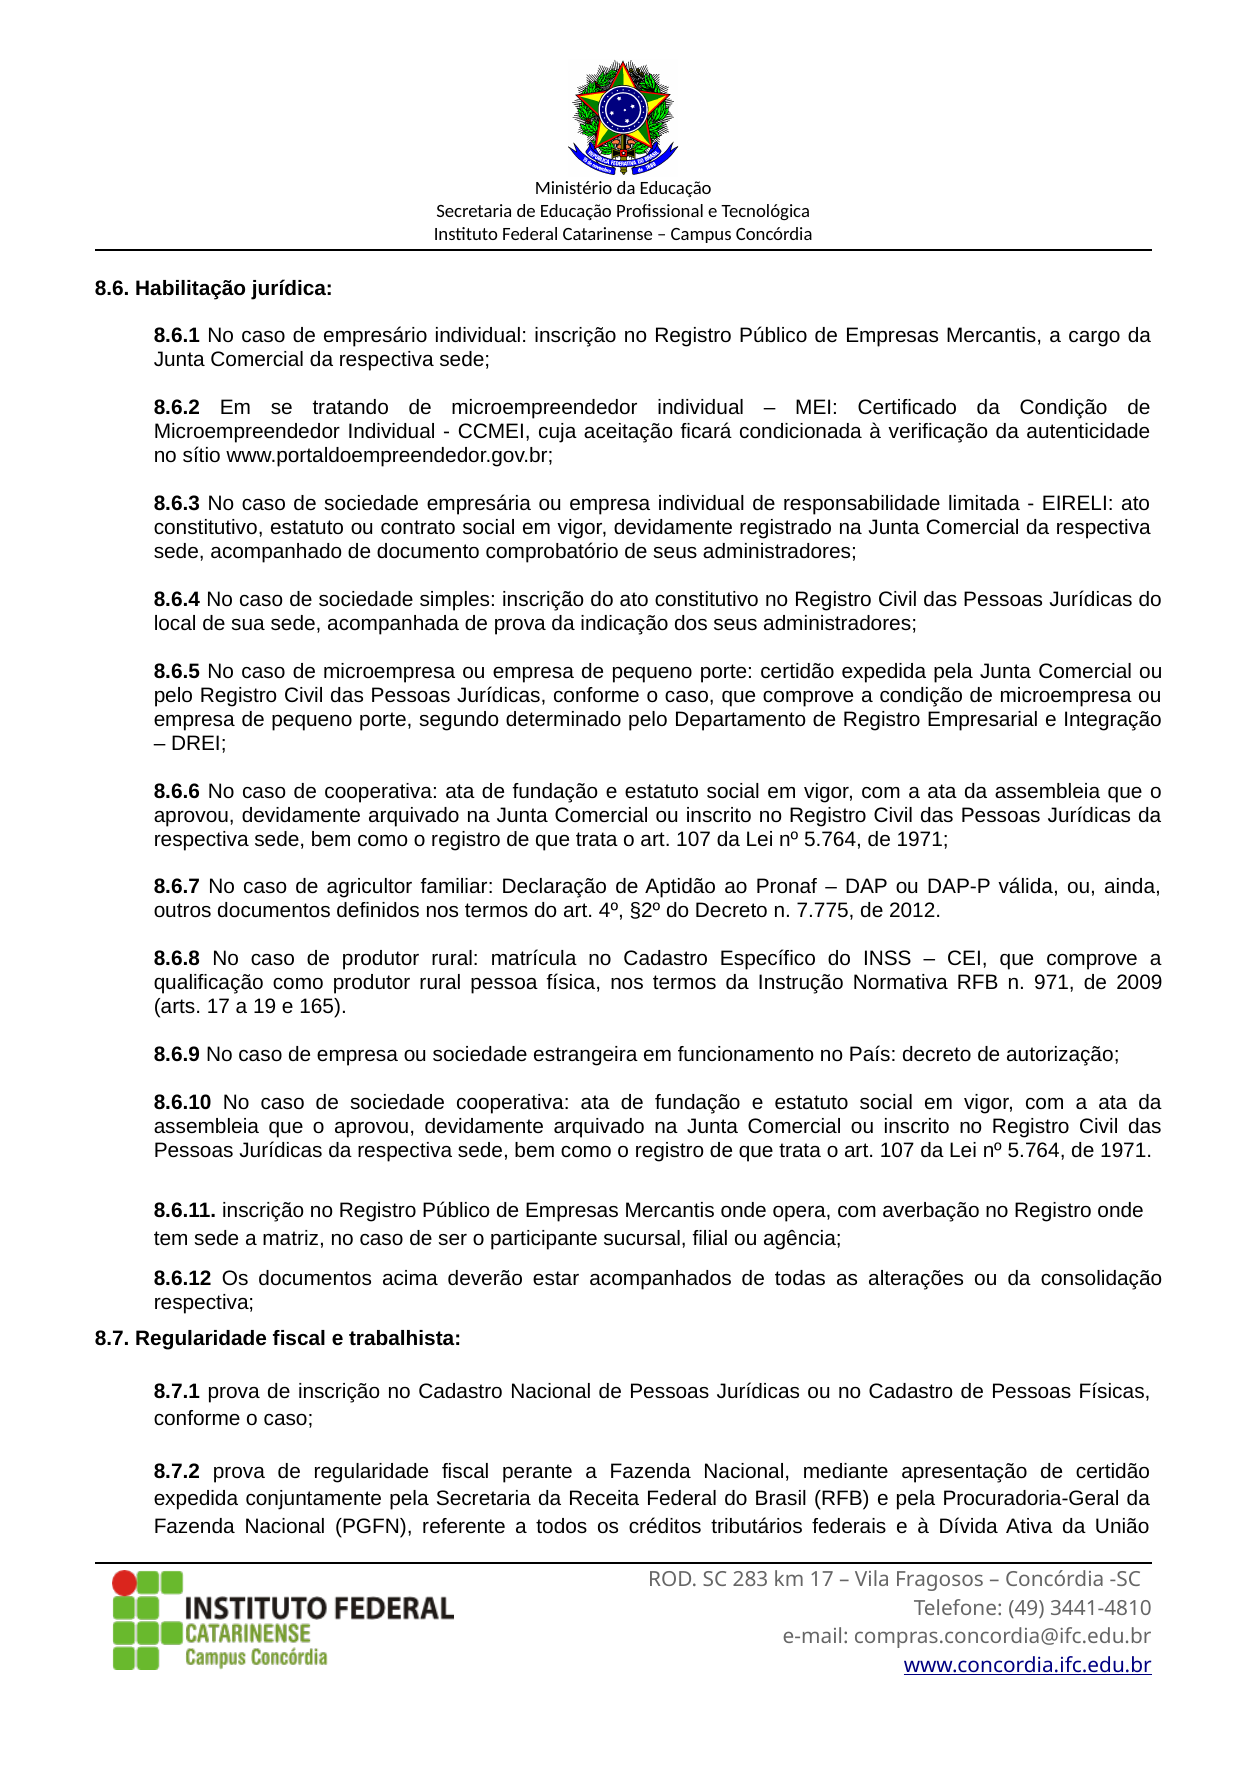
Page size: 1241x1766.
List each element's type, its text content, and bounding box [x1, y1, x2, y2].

list 8.6.11. inscrição no Registro Público de Empresas Mercantis onde opera, com averbação no Registro onde tem sede a matriz, no caso de ser o participante sucursal, filial ou agência; [153, 1198, 1146, 1250]
text 8.6.7 No caso de agricultor familiar: Declaração de Aptidão ao Pronaf – DAP ou DAP-P válida, ou, ainda, outros documentos definidos nos termos do art. 4º, §2º do Decreto n. 7.775, de 2012. [153, 874, 1163, 922]
text 8.6.12 Os documentos acima deverão estar acompanhados de todas as alterações ou da consolidação respectiva; [153, 1266, 1163, 1314]
text 8.6.10 No caso de sociedade cooperativa: ata de fundação e estatuto social em vigor, com a ata da assembleia que o aprovou, devidamente arquivado na Junta Comercial ou inscrito no Registro Civil das Pessoas Jurídicas da respectiva sede, bem como o registro de que trata o art. 107 da Lei nº 5.764, de 1971. [153, 1090, 1163, 1162]
text 8.6.2 Em se tratando de microempreendedor individual – MEI: Certificado da Condição de Microempreendedor Individual - CCMEI, cuja aceitação ficará condicionada à verificação da autenticidade no sítio www.portaldoempreendedor.gov.br; [153, 395, 1152, 467]
picture [112, 1570, 454, 1670]
text 8.6.6 No caso de cooperativa: ata de fundação e estatuto social em vigor, com a ata da assembleia que o aprovou, devidamente arquivado na Junta Comercial ou inscrito no Registro Civil das Pessoas Jurídicas da respectiva sede, bem como o registro de que trata o art. 107 da Lei nº 5.764, de 1971; [153, 778, 1163, 850]
text 8.6.8 No caso de produtor rural: matrícula no Cadastro Específico do INSS – CEI, que comprove a qualificação como produtor rural pessoa física, nos termos da Instrução Normativa RFB n. 971, de 2009 (arts. 17 a 19 e 165). [153, 946, 1163, 1018]
text 8.6.9 No caso de empresa ou sociedade estrangeira em funcionamento no País: decreto de autorização; [153, 1042, 1163, 1066]
text 8.6.5 No caso de microempresa ou empresa de pequeno porte: certidão expedida pela Junta Comercial ou pelo Registro Civil das Pessoas Jurídicas, conforme o caso, que comprove a condição de microempresa ou empresa de pequeno porte, segundo determinado pelo Departamento de Registro Empresarial e Integração – DREI; [153, 659, 1163, 754]
text 8.6.1 No caso de empresário individual: inscrição no Registro Público de Empresas Mercantis, a cargo da Junta Comercial da respectiva sede; [153, 323, 1152, 371]
text 8.7. Regularidade fiscal e trabalhista: [94, 1326, 1152, 1350]
text 8.6.3 No caso de sociedade empresária ou empresa individual de responsabilidade limitada - EIRELI: ato constitutivo, estatuto ou contrato social em vigor, devidamente registrado na Junta Comercial da respectiva sede, acompanhado de documento comprobatório de seus administradores; [153, 491, 1152, 563]
text 8.6. Habilitação jurídica: [94, 275, 1160, 299]
text 8.7.1 prova de inscrição no Cadastro Nacional de Pessoas Jurídicas ou no Cadastro de Pessoas Físicas, conforme o caso; [153, 1379, 1152, 1430]
text 8.6.4 No caso de sociedade simples: inscrição do ato constitutivo no Registro Civil das Pessoas Jurídicas do local de sua sede, acompanhada de prova da indicação dos seus administradores; [153, 587, 1163, 635]
text 8.7.2 prova de regularidade fiscal perante a Fazenda Nacional, mediante apresentação de certidão expedida conjuntamente pela Secretaria da Receita Federal do Brasil (RFB) e pela Procuradoria-Geral da Fazenda Nacional (PGFN), referente a todos os créditos tributários federais e à Dívida Ativa da União [153, 1459, 1152, 1538]
